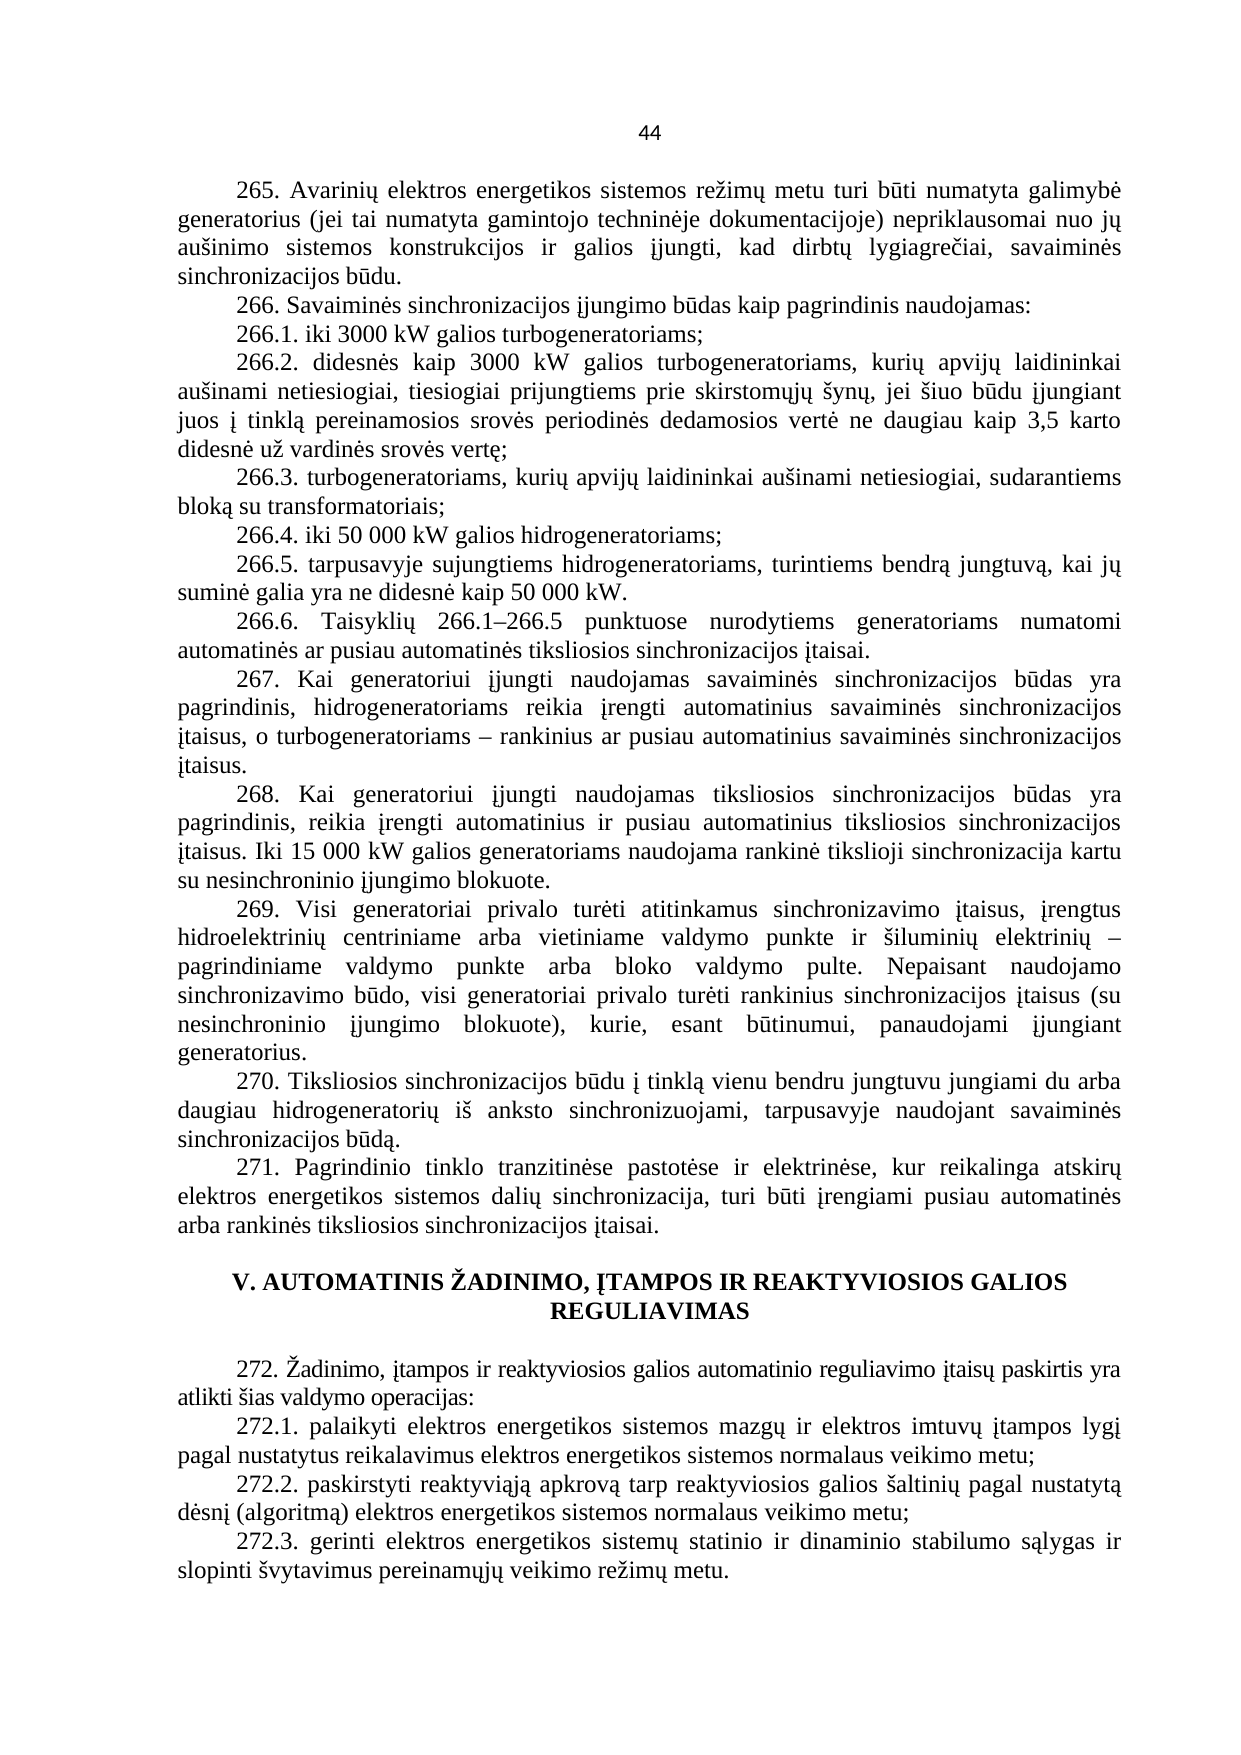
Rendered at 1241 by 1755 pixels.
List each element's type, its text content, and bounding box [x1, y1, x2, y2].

text 267. Kai generatoriui įjungti naudojamas savaiminės sinchronizacijos būdas yra pagrindinis, hidrogeneratoriams reikia įrengti automatinius savaiminės sinchronizacijos įtaisus, o turbogeneratoriams – rankinius ar pusiau automatinius savaiminės sinchronizacijos įtaisus. [177, 664, 1122, 779]
text 266.5. tarpusavyje sujungtiems hidrogeneratoriams, turintiems bendrą jungtuvą, kai jų suminė galia yra ne didesnė kaip 50 000 kW. [177, 549, 1122, 606]
text 266.2. didesnės kaip 3000 kW galios turbogeneratoriams, kurių apvijų laidininkai aušinami netiesiogiai, tiesiogiai prijungtiems prie skirstomųjų šynų, jei šiuo būdu įjungiant juos į tinklą pereinamosios srovės periodinės dedamosios vertė ne daugiau kaip 3,5 karto didesnė už vardinės srovės vertę; [177, 347, 1122, 462]
text 266. Savaiminės sinchronizacijos įjungimo būdas kaip pagrindinis naudojamas: [177, 290, 1122, 319]
text 271. Pagrindinio tinklo tranzitinėse pastotėse ir elektrinėse, kur reikalinga atskirų elektros energetikos sistemos dalių sinchronizacija, turi būti įrengiami pusiau automatinės arba rankinės tiksliosios sinchronizacijos įtaisai. [177, 1152, 1122, 1239]
text 266.6. Taisyklių 266.1–266.5 punktuose nurodytiems generatoriams numatomi automatinės ar pusiau automatinės tiksliosios sinchronizacijos įtaisai. [177, 606, 1122, 664]
text 266.1. iki 3000 kW galios turbogeneratoriams; [177, 319, 1122, 347]
text 268. Kai generatoriui įjungti naudojamas tiksliosios sinchronizacijos būdas yra pagrindinis, reikia įrengti automatinius ir pusiau automatinius tiksliosios sinchronizacijos įtaisus. Iki 15 000 kW galios generatoriams naudojama rankinė tikslioji sinchronizacija kartu su nesinchroninio įjungimo blokuote. [177, 779, 1122, 894]
text 272.1. palaikyti elektros energetikos sistemos mazgų ir elektros imtuvų įtampos lygį pagal nustatytus reikalavimus elektros energetikos sistemos normalaus veikimo metu; [177, 1411, 1122, 1469]
text 266.4. iki 50 000 kW galios hidrogeneratoriams; [177, 520, 1122, 549]
text 272.2. paskirstyti reaktyviąją apkrovą tarp reaktyviosios galios šaltinių pagal nustatytą dėsnį (algoritmą) elektros energetikos sistemos normalaus veikimo metu; [177, 1469, 1122, 1526]
text 265. Avarinių elektros energetikos sistemos režimų metu turi būti numatyta galimybė generatorius (jei tai numatyta gamintojo techninėje dokumentacijoje) nepriklausomai nuo jų aušinimo sistemos konstrukcijos ir galios įjungti, kad dirbtų lygiagrečiai, savaiminės sinchronizacijos būdu. [177, 175, 1122, 290]
text 270. Tiksliosios sinchronizacijos būdu į tinklą vienu bendru jungtuvu jungiami du arba daugiau hidrogeneratorių iš anksto sinchronizuojami, tarpusavyje naudojant savaiminės sinchronizacijos būdą. [177, 1066, 1122, 1152]
text V. AUTOMATINIS ŽADINIMO, ĮTAMPOS IR REAKTYVIOSIOS GALIOS REGULIAVIMAS [177, 1267, 1122, 1325]
text 272.3. gerinti elektros energetikos sistemų statinio ir dinaminio stabilumo sąlygas ir slopinti švytavimus pereinamųjų veikimo režimų metu. [177, 1526, 1122, 1584]
text 266.3. turbogeneratoriams, kurių apvijų laidininkai aušinami netiesiogiai, sudarantiems bloką su transformatoriais; [177, 462, 1122, 520]
text 272. Žadinimo, įtampos ir reaktyviosios galios automatinio reguliavimo įtaisų paskirtis yra atlikti šias valdymo operacijas: [177, 1354, 1122, 1411]
text 269. Visi generatoriai privalo turėti atitinkamus sinchronizavimo įtaisus, įrengtus hidroelektrinių centriniame arba vietiniame valdymo punkte ir šiluminių elektrinių – pagrindiniame valdymo punkte arba bloko valdymo pulte. Nepaisant naudojamo sinchronizavimo būdo, visi generatoriai privalo turėti rankinius sinchronizacijos įtaisus (su nesinchroninio įjungimo blokuote), kurie, esant būtinumui, panaudojami įjungiant generatorius. [177, 894, 1122, 1066]
